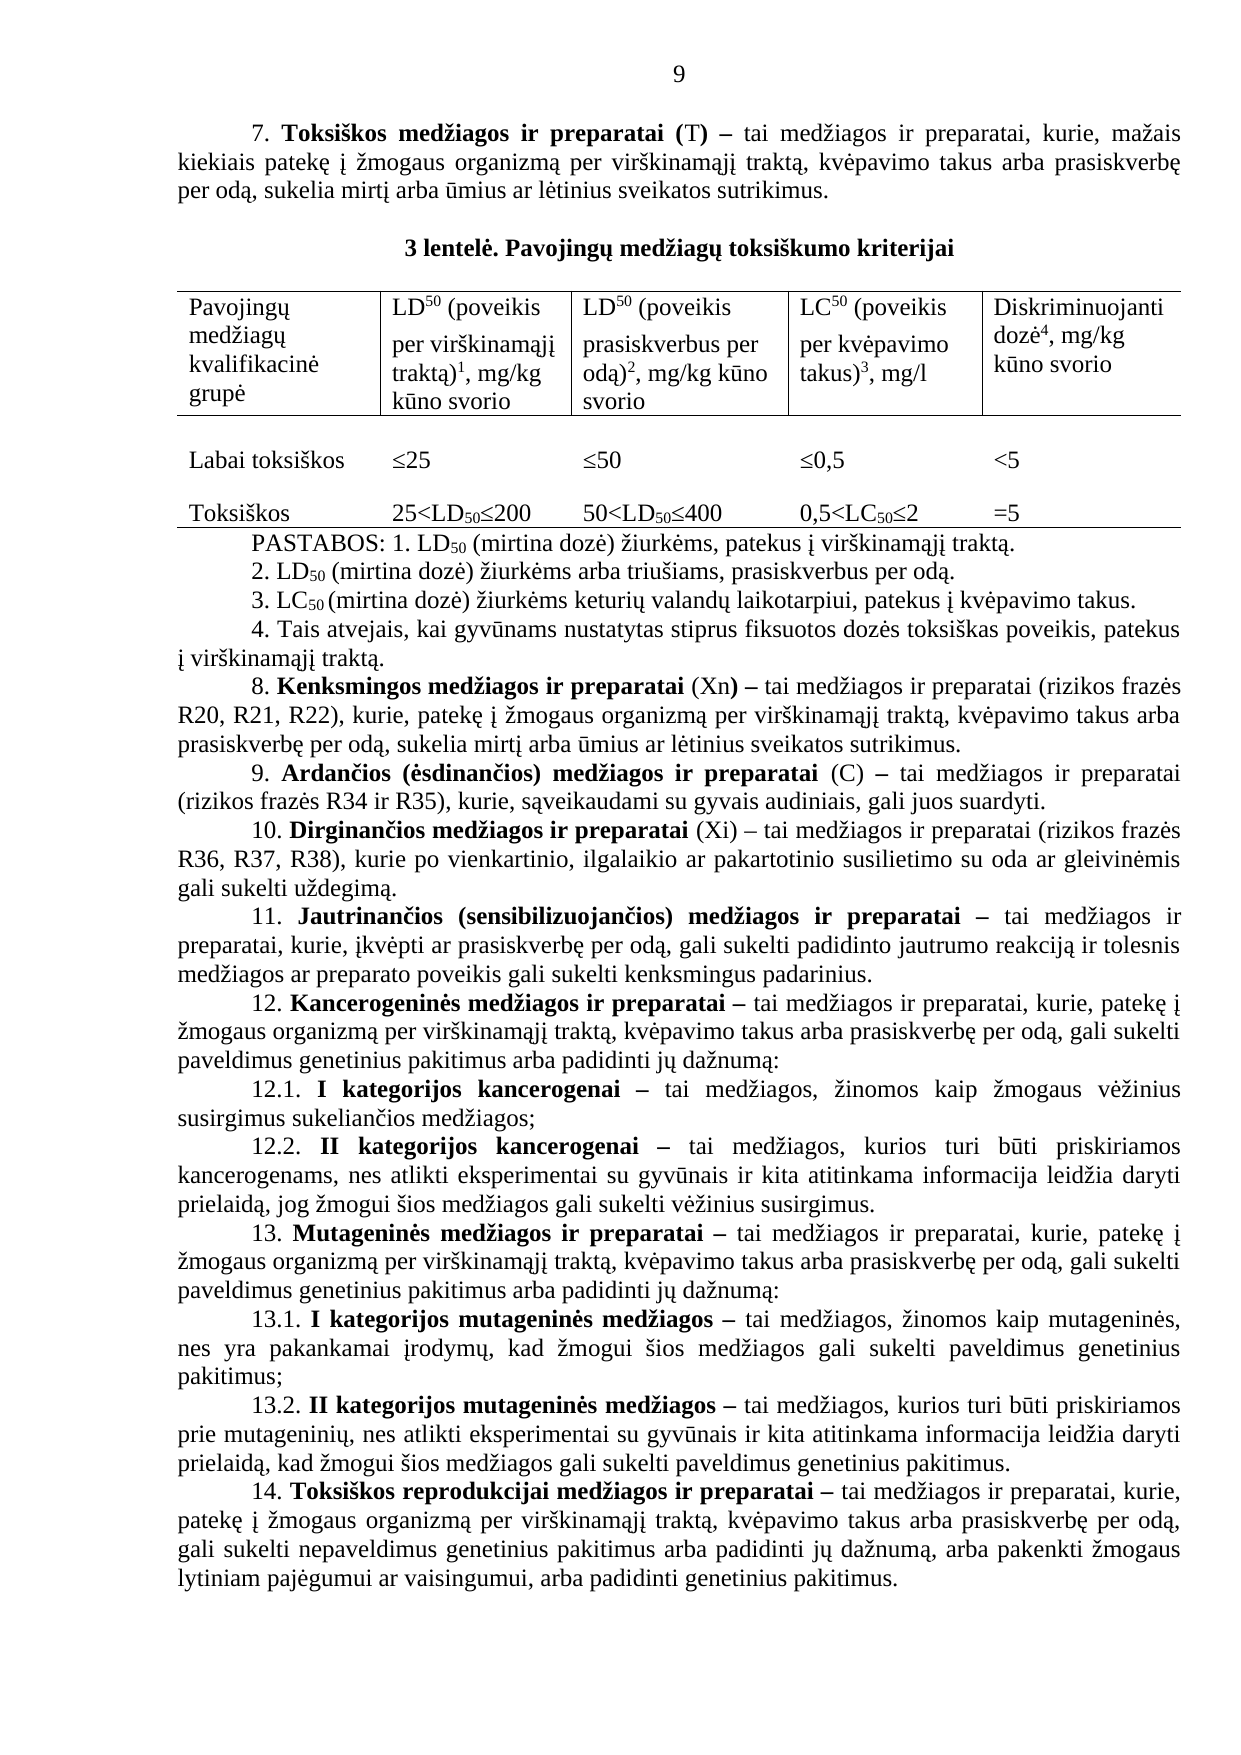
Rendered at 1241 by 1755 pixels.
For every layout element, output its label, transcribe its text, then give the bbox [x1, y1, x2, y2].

text 13.1. I kategorijos mutageninės medžiagos – tai medžiagos, žinomos kaip mutageninės, nes yra pakankamai įrodymų, kad žmogui šios medžiagos gali sukelti paveldimus genetinius pakitimus; [177, 1304, 1181, 1390]
text PASTABOS: 1. LD50 (mirtina dozė) žiurkėms, patekus į virškinamąjį traktą. [177, 528, 1181, 556]
table_cell [177, 474, 381, 498]
text 11. Jautrinančios (sensibilizuojančios) medžiagos ir preparatai – tai medžiagos ir preparatai, kurie, įkvėpti ar prasiskverbę per odą, gali sukelti padidinto jautrumo reakciją ir tolesnis medžiagos ar preparato poveikis gali sukelti kenksmingus padarinius. [177, 901, 1181, 988]
text 9. Ardančios (ėsdinančios) medžiagos ir preparatai (C) – tai medžiagos ir preparatai (rizikos frazės R34 ir R35), kurie, sąveikaudami su gyvais audiniais, gali juos suardyti. [177, 758, 1181, 815]
table_header Pavojingų medžiagų kvalifikacinė grupė [177, 292, 380, 415]
table_cell 50<LD50≤400 [571, 498, 788, 527]
table_cell Toksiškos [177, 498, 381, 527]
text 2. LD50 (mirtina dozė) žiurkėms arba triušiams, prasiskverbus per odą. [177, 556, 1181, 585]
table_cell [982, 474, 1181, 498]
table_cell ≤25 [381, 445, 571, 474]
text 14. Toksiškos reprodukcijai medžiagos ir preparatai – tai medžiagos ir preparatai, kurie, patekę į žmogaus organizmą per virškinamąjį traktą, kvėpavimo takus arba prasiskverbę per odą, gali sukelti nepaveldimus genetinius pakitimus arba padidinti jų dažnumą, arba pakenkti žmogaus lytiniam pajėgumui ar vaisingumui, arba padidinti genetinius pakitimus. [177, 1476, 1181, 1591]
text 13.2. II kategorijos mutageninės medžiagos – tai medžiagos, kurios turi būti priskiriamos prie mutageninių, nes atlikti eksperimentai su gyvūnais ir kita atitinkama informacija leidžia daryti prielaidą, kad žmogui šios medžiagos gali sukelti paveldimus genetinius pakitimus. [177, 1390, 1181, 1476]
table_cell [381, 474, 571, 498]
table_header LD50 (poveikis prasiskverbus per odą)2, mg/kg kūno svorio [572, 292, 788, 415]
table_cell [788, 416, 982, 445]
table_cell [571, 474, 788, 498]
table_cell [788, 474, 982, 498]
table_cell [381, 416, 571, 445]
text 7. Toksiškos medžiagos ir preparatai (T) – tai medžiagos ir preparatai, kurie, mažais kiekiais patekę į žmogaus organizmą per virškinamąjį traktą, kvėpavimo takus arba prasiskverbę per odą, sukelia mirtį arba ūmius ar lėtinius sveikatos sutrikimus. [177, 118, 1181, 204]
table_cell 25<LD50≤200 [381, 498, 571, 527]
table_cell [177, 416, 381, 445]
text 12.1. I kategorijos kancerogenai – tai medžiagos, žinomos kaip žmogaus vėžinius susirgimus sukeliančios medžiagos; [177, 1074, 1181, 1131]
table_header LC50 (poveikis per kvėpavimo takus)3, mg/l [789, 292, 982, 415]
text 12.2. II kategorijos kancerogenai – tai medžiagos, kurios turi būti priskiriamos kancerogenams, nes atlikti eksperimentai su gyvūnais ir kita atitinkama informacija leidžia daryti prielaidą, jog žmogui šios medžiagos gali sukelti vėžinius susirgimus. [177, 1131, 1181, 1218]
table_header LD50 (poveikis per virškinamąjį traktą)1, mg/kg kūno svorio [381, 292, 571, 415]
text 12. Kancerogeninės medžiagos ir preparatai – tai medžiagos ir preparatai, kurie, patekę į žmogaus organizmą per virškinamąjį traktą, kvėpavimo takus arba prasiskverbę per odą, gali sukelti paveldimus genetinius pakitimus arba padidinti jų dažnumą: [177, 988, 1181, 1074]
table_cell 0,5<LC50≤2 [788, 498, 982, 527]
text 3 lentelė. Pavojingų medžiagų toksiškumo kriterijai [177, 233, 1181, 262]
table_cell <5 [982, 445, 1181, 474]
text 13. Mutageninės medžiagos ir preparatai – tai medžiagos ir preparatai, kurie, patekę į žmogaus organizmą per virškinamąjį traktą, kvėpavimo takus arba prasiskverbę per odą, gali sukelti paveldimus genetinius pakitimus arba padidinti jų dažnumą: [177, 1218, 1181, 1304]
table_cell =5 [982, 498, 1181, 527]
text 3. LC50 (mirtina dozė) žiurkėms keturių valandų laikotarpiui, patekus į kvėpavimo takus. [177, 585, 1181, 614]
text 8. Kenksmingos medžiagos ir preparatai (Xn) – tai medžiagos ir preparatai (rizikos frazės R20, R21, R22), kurie, patekę į žmogaus organizmą per virškinamąjį traktą, kvėpavimo takus arba prasiskverbę per odą, sukelia mirtį arba ūmius ar lėtinius sveikatos sutrikimus. [177, 671, 1181, 758]
table_cell ≤50 [571, 445, 788, 474]
table_cell ≤0,5 [788, 445, 982, 474]
table_header Diskriminuojanti dozė4, mg/kg kūno svorio [983, 292, 1181, 415]
table_cell [982, 416, 1181, 445]
text 4. Tais atvejais, kai gyvūnams nustatytas stiprus fiksuotos dozės toksiškas poveikis, patekus į virškinamąjį traktą. [177, 614, 1181, 671]
table_cell Labai toksiškos [177, 445, 381, 474]
text 10. Dirginančios medžiagos ir preparatai (Xi) – tai medžiagos ir preparatai (rizikos frazės R36, R37, R38), kurie po vienkartinio, ilgalaikio ar pakartotinio susilietimo su oda ar gleivinėmis gali sukelti uždegimą. [177, 815, 1181, 901]
table_cell [571, 416, 788, 445]
